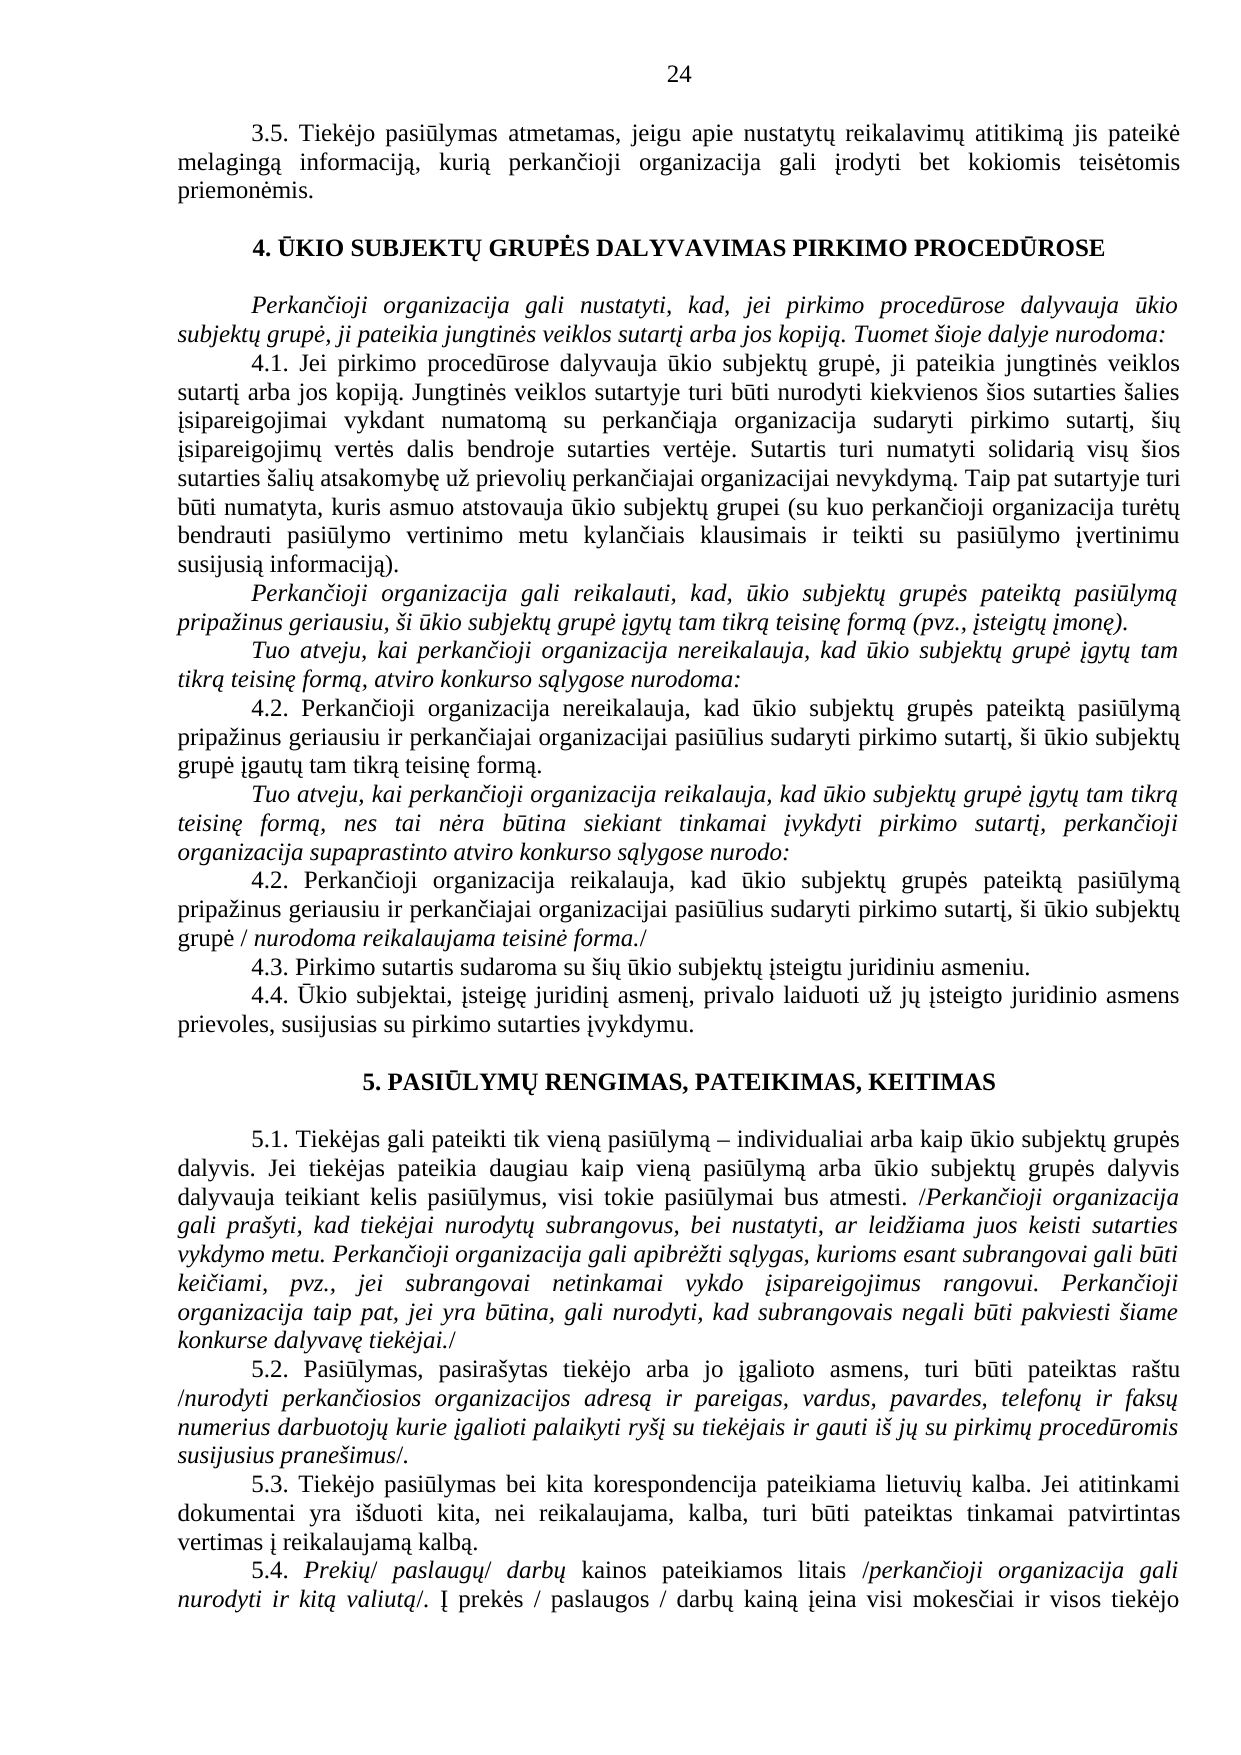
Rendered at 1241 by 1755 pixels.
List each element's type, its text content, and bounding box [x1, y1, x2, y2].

text Tuo atveju, kai perkančioji organizacija nereikalauja, kad ūkio subjektų grupė įgytų tam tikrą teisinę formą, atviro konkurso sąlygose nurodoma: [177, 636, 1181, 693]
text 4.2. Perkančioji organizacija nereikalauja, kad ūkio subjektų grupės pateiktą pasiūlymą pripažinus geriausiu ir perkančiajai organizacijai pasiūlius sudaryti pirkimo sutartį, ši ūkio subjektų grupė įgautų tam tikrą teisinę formą. [177, 693, 1181, 779]
text 4.2. Perkančioji organizacija reikalauja, kad ūkio subjektų grupės pateiktą pasiūlymą pripažinus geriausiu ir perkančiajai organizacijai pasiūlius sudaryti pirkimo sutartį, ši ūkio subjektų grupė / nurodoma reikalaujama teisinė forma./ [177, 866, 1181, 952]
text 4.4. Ūkio subjektai, įsteigę juridinį asmenį, privalo laiduoti už jų įsteigto juridinio asmens prievoles, susijusias su pirkimo sutarties įvykdymu. [177, 981, 1181, 1038]
text 5.3. Tiekėjo pasiūlymas bei kita korespondencija pateikiama lietuvių kalba. Jei atitinkami dokumentai yra išduoti kita, nei reikalaujama, kalba, turi būti pateiktas tinkamai patvirtintas vertimas į reikalaujamą kalbą. [177, 1469, 1181, 1556]
text 5.1. Tiekėjas gali pateikti tik vieną pasiūlymą – individualiai arba kaip ūkio subjektų grupės dalyvis. Jei tiekėjas pateikia daugiau kaip vieną pasiūlymą arba ūkio subjektų grupės dalyvis dalyvauja teikiant kelis pasiūlymus, visi tokie pasiūlymai bus atmesti. /Perkančioji organizacija gali prašyti, kad tiekėjai nurodytų subrangovus, bei nustatyti, ar leidžiama juos keisti sutarties vykdymo metu. Perkančioji organizacija gali apibrėžti sąlygas, kurioms esant subrangovai gali būti keičiami, pvz., jei subrangovai netinkamai vykdo įsipareigojimus rangovui. Perkančioji organizacija taip pat, jei yra būtina, gali nurodyti, kad subrangovais negali būti pakviesti šiame konkurse dalyvavę tiekėjai./ [177, 1124, 1181, 1354]
text Tuo atveju, kai perkančioji organizacija reikalauja, kad ūkio subjektų grupė įgytų tam tikrą teisinę formą, nes tai nėra būtina siekiant tinkamai įvykdyti pirkimo sutartį, perkančioji organizacija supaprastinto atviro konkurso sąlygose nurodo: [177, 779, 1181, 866]
text Perkančioji organizacija gali nustatyti, kad, jei pirkimo procedūrose dalyvauja ūkio subjektų grupė, ji pateikia jungtinės veiklos sutartį arba jos kopiją. Tuomet šioje dalyje nurodoma: [177, 291, 1181, 348]
text 4.1. Jei pirkimo procedūrose dalyvauja ūkio subjektų grupė, ji pateikia jungtinės veiklos sutartį arba jos kopiją. Jungtinės veiklos sutartyje turi būti nurodyti kiekvienos šios sutarties šalies įsipareigojimai vykdant numatomą su perkančiąja organizacija sudaryti pirkimo sutartį, šių įsipareigojimų vertės dalis bendroje sutarties vertėje. Sutartis turi numatyti solidarią visų šios sutarties šalių atsakomybę už prievolių perkančiajai organizacijai nevykdymą. Taip pat sutartyje turi būti numatyta, kuris asmuo atstovauja ūkio subjektų grupei (su kuo perkančioji organizacija turėtų bendrauti pasiūlymo vertinimo metu kylančiais klausimais ir teikti su pasiūlymo įvertinimu susijusią informaciją). [177, 348, 1181, 578]
text 3.5. Tiekėjo pasiūlymas atmetamas, jeigu apie nustatytų reikalavimų atitikimą jis pateikė melagingą informaciją, kurią perkančioji organizacija gali įrodyti bet kokiomis teisėtomis priemonėmis. [177, 118, 1181, 204]
text Perkančioji organizacija gali reikalauti, kad, ūkio subjektų grupės pateiktą pasiūlymą pripažinus geriausiu, ši ūkio subjektų grupė įgytų tam tikrą teisinę formą (pvz., įsteigtų įmonę). [177, 578, 1181, 636]
text 4. ŪKIO SUBJEKTŲ GRUPĖS DALYVAVIMAS PIRKIMO PROCEDŪROSE [177, 233, 1181, 262]
text 5. PASIŪLYMŲ RENGIMAS, PATEIKIMAS, KEITIMAS [177, 1067, 1181, 1096]
text 5.4. Prekių/ paslaugų/ darbų kainos pateikiamos litais /perkančioji organizacija gali nurodyti ir kitą valiutą/. Į prekės / paslaugos / darbų kainą įeina visi mokesčiai ir visos tiekėjo [177, 1556, 1181, 1613]
text 5.2. Pasiūlymas, pasirašytas tiekėjo arba jo įgalioto asmens, turi būti pateiktas raštu /nurodyti perkančiosios organizacijos adresą ir pareigas, vardus, pavardes, telefonų ir faksų numerius darbuotojų kurie įgalioti palaikyti ryšį su tiekėjais ir gauti iš jų su pirkimų procedūromis susijusius pranešimus/. [177, 1354, 1181, 1469]
text 4.3. Pirkimo sutartis sudaroma su šių ūkio subjektų įsteigtu juridiniu asmeniu. [177, 952, 1181, 981]
